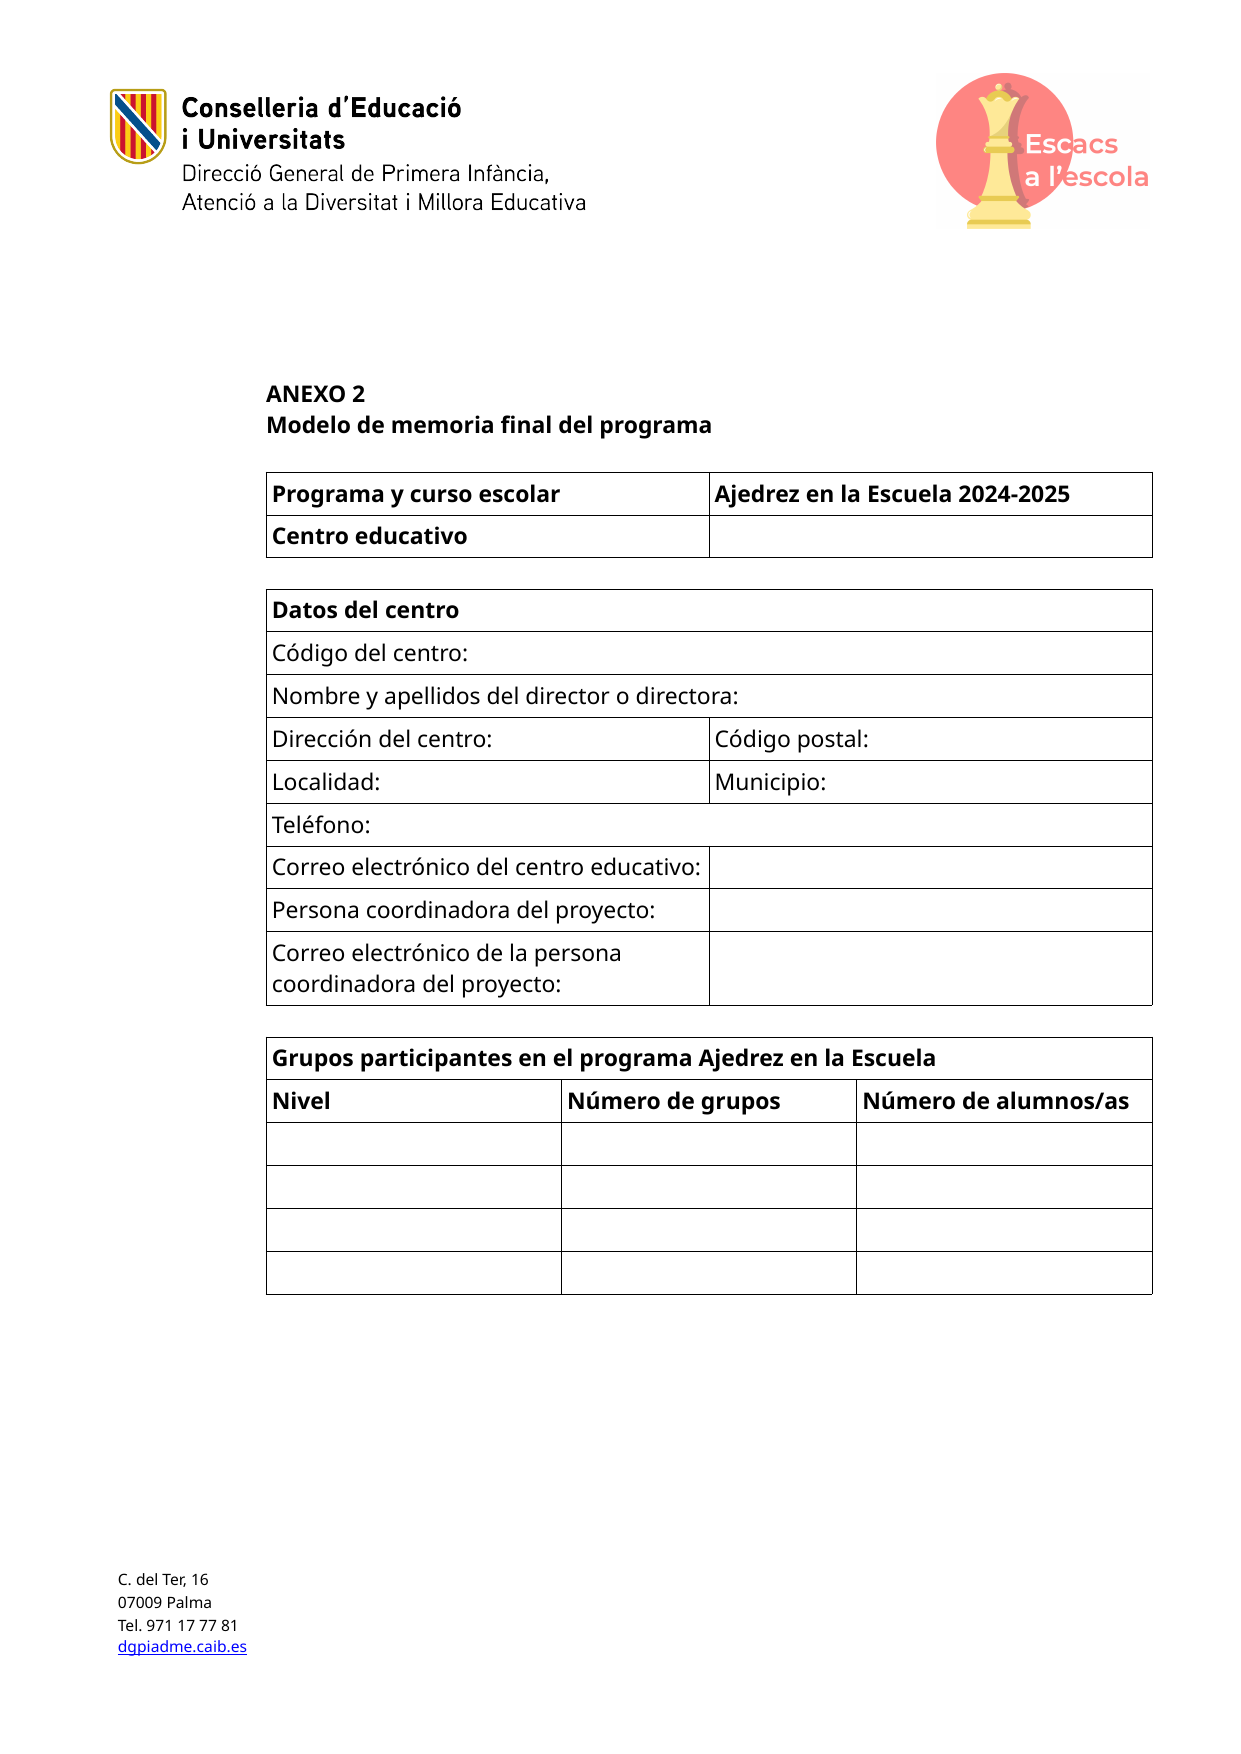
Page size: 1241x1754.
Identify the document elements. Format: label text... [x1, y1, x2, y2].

table_cell [857, 1252, 1152, 1293]
table_cell Persona coordinadora del proyecto: [267, 889, 709, 931]
table_cell Nivel [267, 1080, 561, 1122]
table_cell [562, 1166, 856, 1208]
table_header Datos del centro [267, 590, 1152, 631]
text ANEXO 2 [266, 378, 1152, 409]
table_cell [267, 1166, 561, 1208]
table_header Ajedrez en la Escuela 2024-2025 [710, 473, 1152, 514]
table_cell Código postal: [710, 718, 1152, 760]
table_cell [267, 1123, 561, 1165]
table_cell [562, 1209, 856, 1251]
table_cell [710, 932, 1152, 1005]
table_cell [857, 1209, 1152, 1251]
table_cell Código del centro: [267, 632, 1152, 674]
picture [96, 66, 599, 234]
table_cell Número de alumnos/as [857, 1080, 1152, 1122]
table_cell [710, 516, 1152, 557]
table_cell [857, 1123, 1152, 1165]
table_cell [267, 1209, 561, 1251]
text Modelo de memoria final del programa [266, 409, 1152, 440]
table_cell [562, 1252, 856, 1293]
table_cell Teléfono: [267, 804, 1152, 846]
table_cell Dirección del centro: [267, 718, 709, 760]
table_header Programa y curso escolar [267, 473, 709, 514]
table_cell [710, 847, 1152, 888]
table_cell Localidad: [267, 761, 709, 803]
table_cell [857, 1166, 1152, 1208]
table_cell Nombre y apellidos del director o directora: [267, 675, 1152, 717]
table_cell [267, 1252, 561, 1293]
table_cell [562, 1123, 856, 1165]
table_cell Correo electrónico de la persona coordinadora del proyecto: [267, 932, 709, 1005]
table_cell Número de grupos [562, 1080, 856, 1122]
table_cell Municipio: [710, 761, 1152, 803]
table_header Grupos participantes en el programa Ajedrez en la Escuela [267, 1038, 1152, 1079]
table_cell Correo electrónico del centro educativo: [267, 847, 709, 888]
picture [936, 73, 1150, 229]
table_cell Centro educativo [267, 516, 709, 557]
table_cell [710, 889, 1152, 931]
